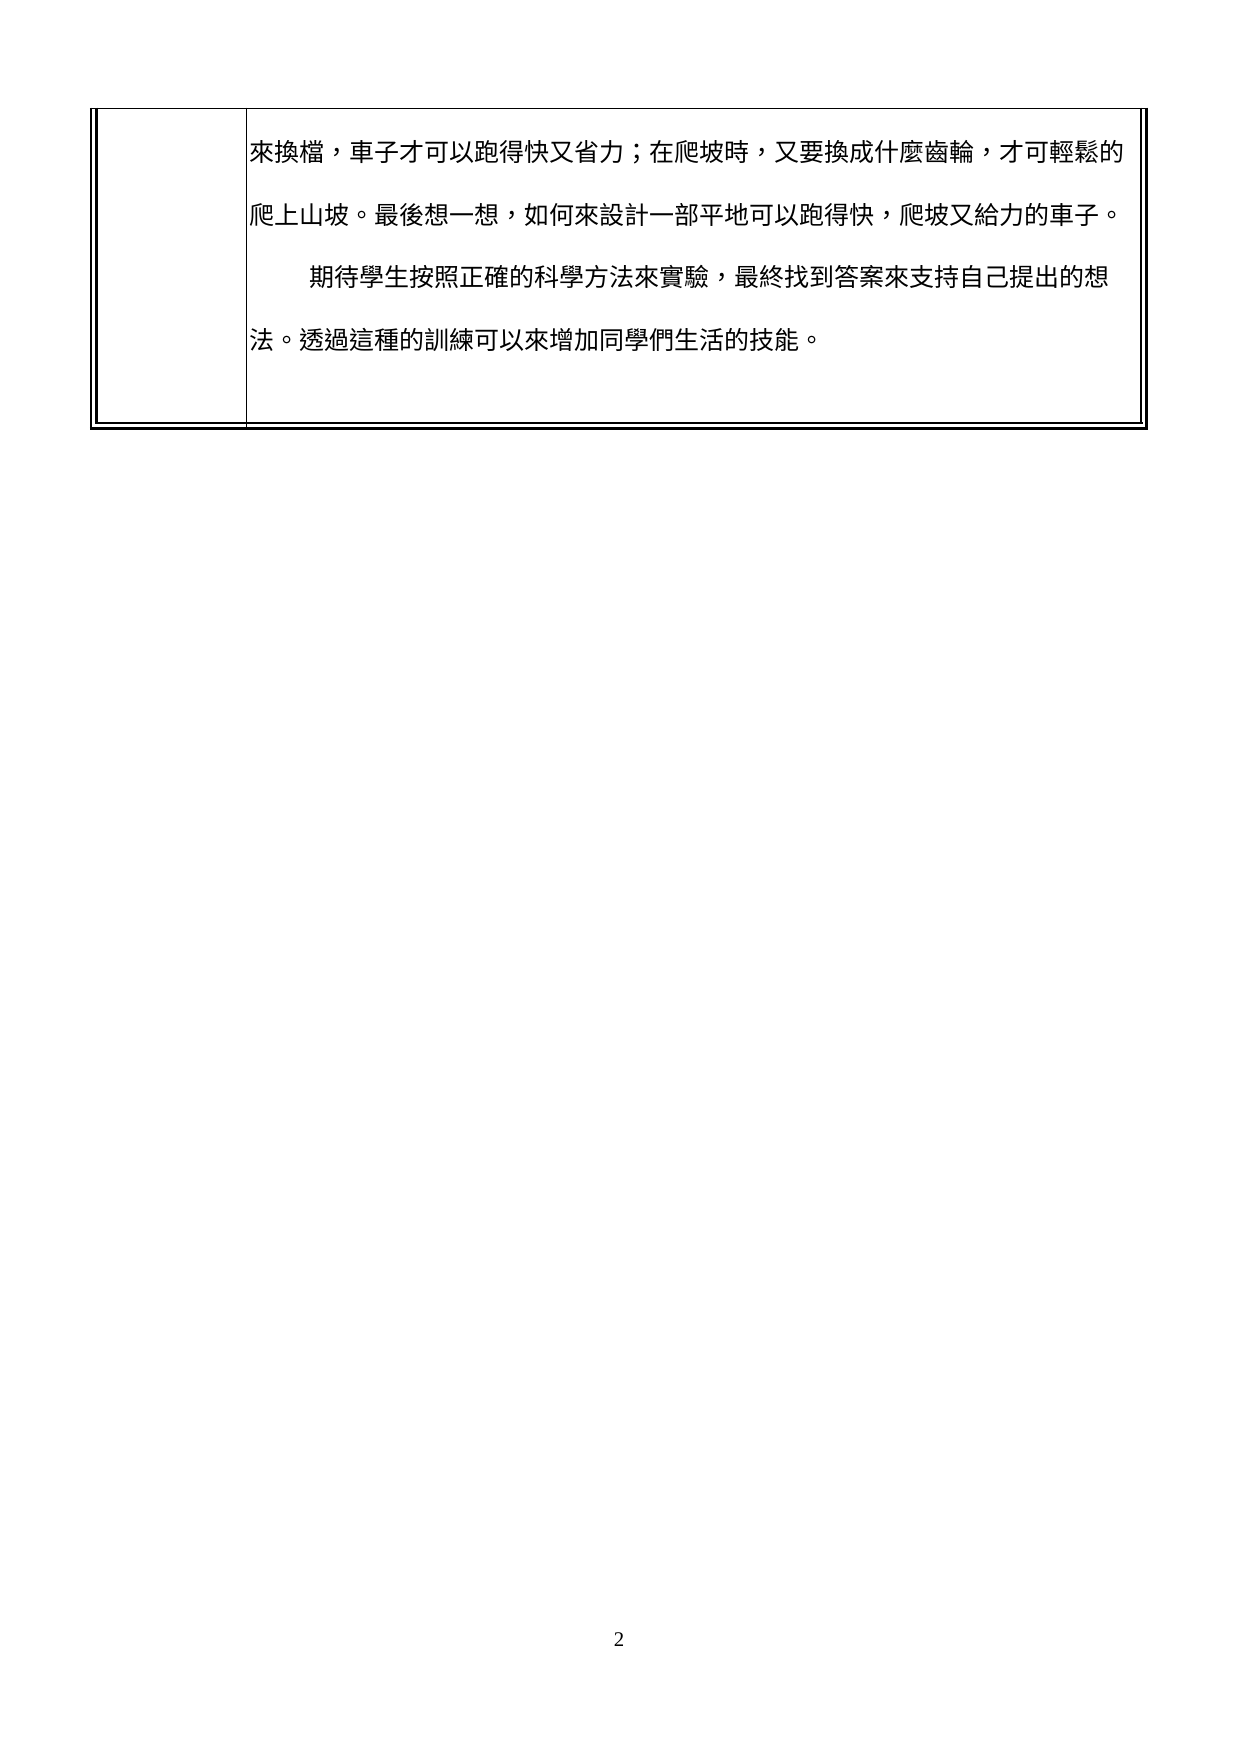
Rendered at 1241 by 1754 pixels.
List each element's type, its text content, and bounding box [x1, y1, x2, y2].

table_cell [98, 109, 246, 422]
table_cell 來換檔，車子才可以跑得快又省力；在爬坡時，又要換成什麼齒輪，才可輕鬆的爬上山坡。最後想一想，如何來設計一部平地可以跑得快，爬坡又給力的車子。 期待學生按照正確的科學方法來實驗，最終找到答案來支持自己提出的想法。透過這種的訓練可以來增加同學們生活的技能。 [247, 109, 1140, 422]
